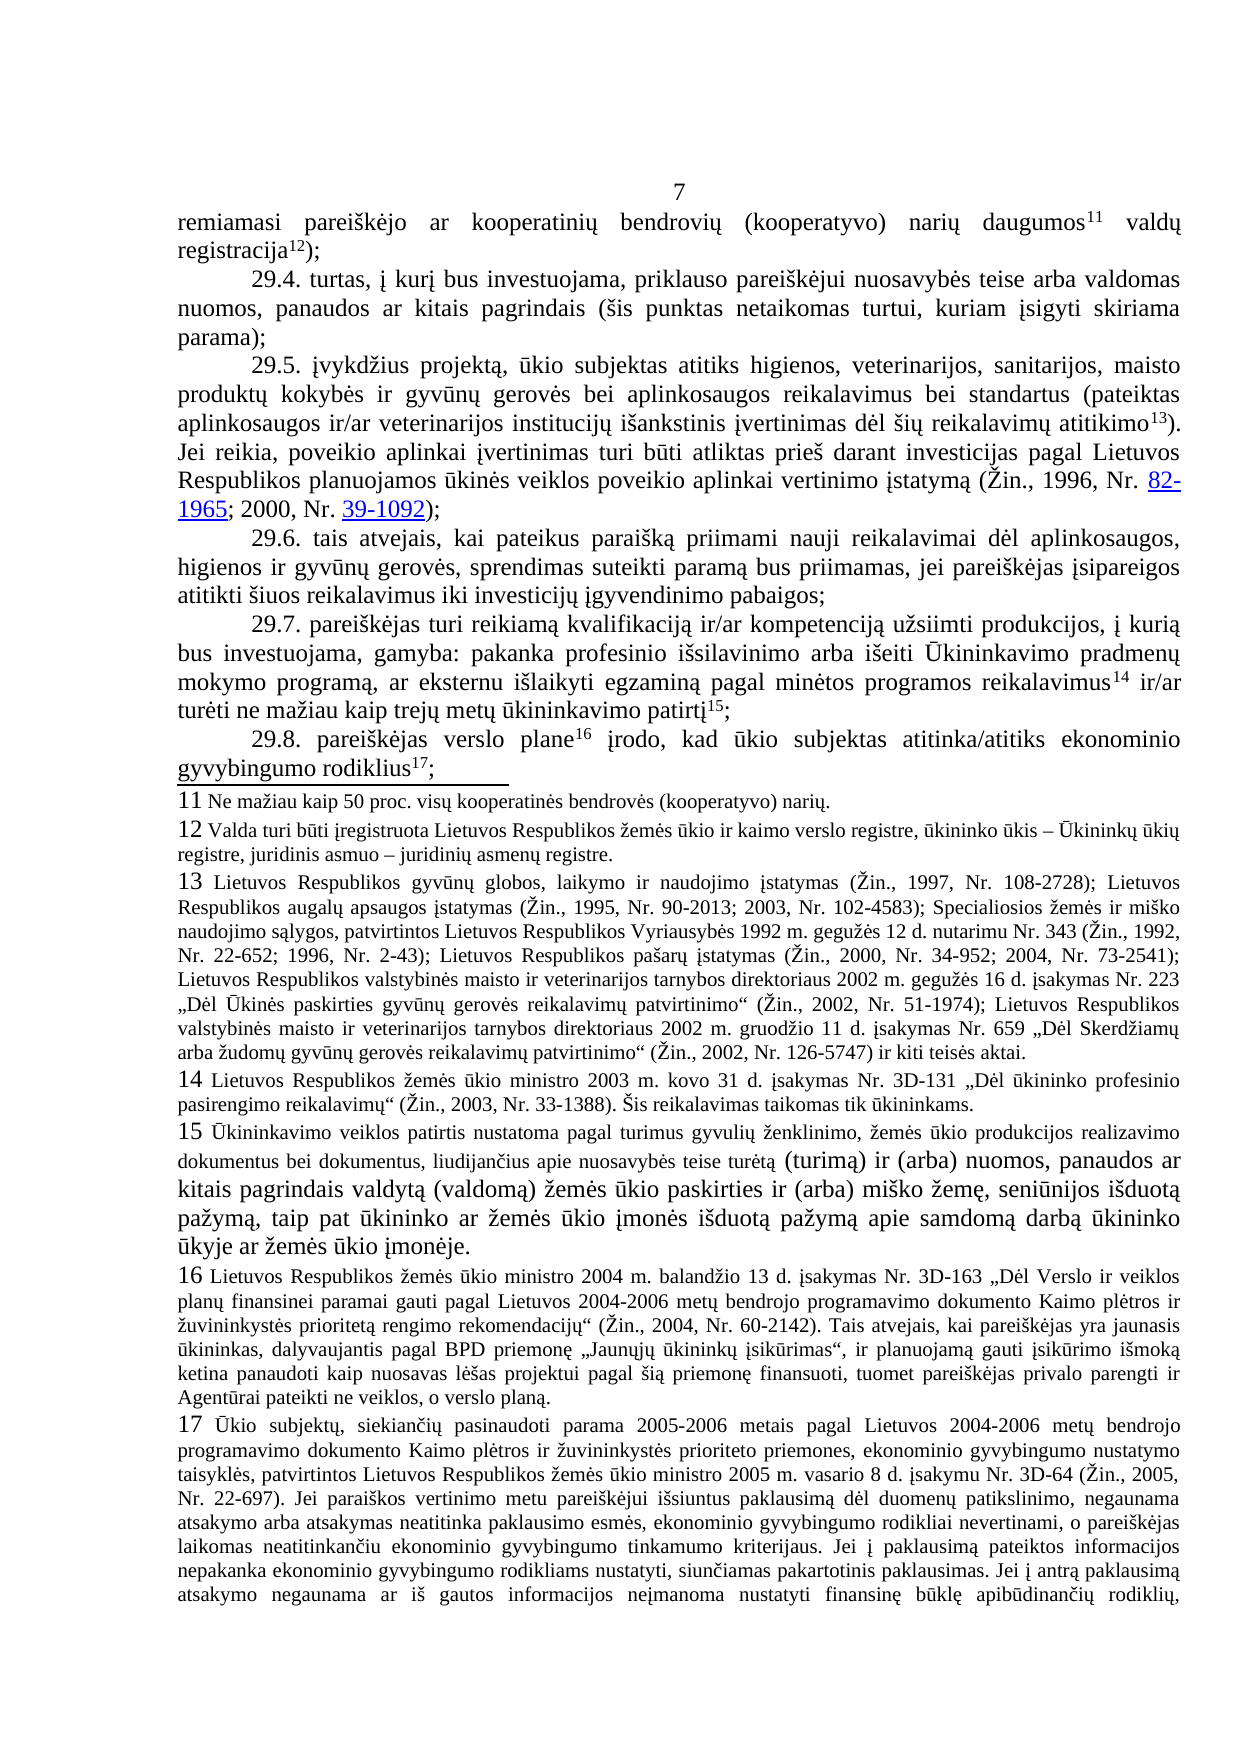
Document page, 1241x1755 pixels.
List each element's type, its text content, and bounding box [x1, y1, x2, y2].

text Valda turi būti įregistruota Lietuvos Respublikos žemės ūkio ir kaimo verslo registre, ūkininko ūkis – Ūkininkų ūkių registre, juridinis asmuo – juridinių asmenų registre. [177, 814, 1181, 866]
text Ne mažiau kaip 50 proc. visų kooperatinės bendrovės (kooperatyvo) narių. [177, 785, 1181, 814]
text Ūkio subjektų, siekiančių pasinaudoti parama 2005-2006 metais pagal Lietuvos 2004-2006 metų bendrojo programavimo dokumento Kaimo plėtros ir žuvininkystės prioriteto priemones, ekonominio gyvybingumo nustatymo taisyklės, patvirtintos Lietuvos Respublikos žemės ūkio ministro 2005 m. vasario 8 d. įsakymu Nr. 3D-64 (Žin., 2005, Nr. 22-697). Jei paraiškos vertinimo metu pareiškėjui išsiuntus paklausimą dėl duomenų patikslinimo, negaunama atsakymo arba atsakymas neatitinka paklausimo esmės, ekonominio gyvybingumo rodikliai nevertinami, o pareiškėjas laikomas neatitinkančiu ekonominio gyvybingumo tinkamumo kriterijaus. Jei į paklausimą pateiktos informacijos nepakanka ekonominio gyvybingumo rodikliams nustatyti, siunčiamas pakartotinis paklausimas. Jei į antrą paklausimą atsakymo negaunama ar iš gautos informacijos neįmanoma nustatyti finansinę būklę apibūdinančių rodiklių, [177, 1409, 1181, 1606]
text 29.6. tais atvejais, kai pateikus paraišką priimami nauji reikalavimai dėl aplinkosaugos, higienos ir gyvūnų gerovės, sprendimas suteikti paramą bus priimamas, jei pareiškėjas įsipareigos atitikti šiuos reikalavimus iki investicijų įgyvendinimo pabaigos; [177, 523, 1181, 609]
text 29.5. įvykdžius projektą, ūkio subjektas atitiks higienos, veterinarijos, sanitarijos, maisto produktų kokybės ir gyvūnų gerovės bei aplinkosaugos reikalavimus bei standartus (pateiktas aplinkosaugos ir/ar veterinarijos institucijų išankstinis įvertinimas dėl šių reikalavimų atitikimo). Jei reikia, poveikio aplinkai įvertinimas turi būti atliktas prieš darant investicijas pagal Lietuvos Respublikos planuojamos ūkinės veiklos poveikio aplinkai vertinimo įstatymą (Žin., 1996, Nr. 82-1965; 2000, Nr. 39-1092); [177, 350, 1181, 523]
text Lietuvos Respublikos žemės ūkio ministro 2004 m. balandžio 13 d. įsakymas Nr. 3D-163 „Dėl Verslo ir veiklos planų finansinei paramai gauti pagal Lietuvos 2004-2006 metų bendrojo programavimo dokumento Kaimo plėtros ir žuvininkystės prioritetą rengimo rekomendacijų“ (Žin., 2004, Nr. 60-2142). Tais atvejais, kai pareiškėjas yra jaunasis ūkininkas, dalyvaujantis pagal BPD priemonę „Jaunųjų ūkininkų įsikūrimas“, ir planuojamą gauti įsikūrimo išmoką ketina panaudoti kaip nuosavas lėšas projektui pagal šią priemonę finansuoti, tuomet pareiškėjas privalo parengti ir Agentūrai pateikti ne veiklos, o verslo planą. [177, 1260, 1181, 1409]
text remiamasi pareiškėjo ar kooperatinių bendrovių (kooperatyvo) narių daugumos valdų registracija); [177, 207, 1181, 264]
text 29.7. pareiškėjas turi reikiamą kvalifikaciją ir/ar kompetenciją užsiimti produkcijos, į kurią bus investuojama, gamyba: pakanka profesinio išsilavinimo arba išeiti Ūkininkavimo pradmenų mokymo programą, ar eksternu išlaikyti egzaminą pagal minėtos programos reikalavimus ir/ar turėti ne mažiau kaip trejų metų ūkininkavimo patirtį; [177, 609, 1181, 724]
text Ūkininkavimo veiklos patirtis nustatoma pagal turimus gyvulių ženklinimo, žemės ūkio produkcijos realizavimo dokumentus bei dokumentus, liudijančius apie nuosavybės teise turėtą (turimą) ir (arba) nuomos, panaudos ar kitais pagrindais valdytą (valdomą) žemės ūkio paskirties ir (arba) miško žemę, seniūnijos išduotą pažymą, taip pat ūkininko ar žemės ūkio įmonės išduotą pažymą apie samdomą darbą ūkininko ūkyje ar žemės ūkio įmonėje. [177, 1116, 1181, 1260]
text 29.8. pareiškėjas verslo plane įrodo, kad ūkio subjektas atitinka/atitiks ekonominio gyvybingumo rodiklius; [177, 724, 1181, 782]
text 29.4. turtas, į kurį bus investuojama, priklauso pareiškėjui nuosavybės teise arba valdomas nuomos, panaudos ar kitais pagrindais (šis punktas netaikomas turtui, kuriam įsigyti skiriama parama); [177, 264, 1181, 350]
text Lietuvos Respublikos žemės ūkio ministro 2003 m. kovo 31 d. įsakymas Nr. 3D-131 „Dėl ūkininko profesinio pasirengimo reikalavimų“ (Žin., 2003, Nr. 33-1388). Šis reikalavimas taikomas tik ūkininkams. [177, 1064, 1181, 1116]
text Lietuvos Respublikos gyvūnų globos, laikymo ir naudojimo įstatymas (Žin., 1997, Nr. 108-2728); Lietuvos Respublikos augalų apsaugos įstatymas (Žin., 1995, Nr. 90-2013; 2003, Nr. 102-4583); Specialiosios žemės ir miško naudojimo sąlygos, patvirtintos Lietuvos Respublikos Vyriausybės 1992 m. gegužės 12 d. nutarimu Nr. 343 (Žin., 1992, Nr. 22-652; 1996, Nr. 2-43); Lietuvos Respublikos pašarų įstatymas (Žin., 2000, Nr. 34-952; 2004, Nr. 73-2541); Lietuvos Respublikos valstybinės maisto ir veterinarijos tarnybos direktoriaus 2002 m. gegužės 16 d. įsakymas Nr. 223 „Dėl Ūkinės paskirties gyvūnų gerovės reikalavimų patvirtinimo“ (Žin., 2002, Nr. 51-1974); Lietuvos Respublikos valstybinės maisto ir veterinarijos tarnybos direktoriaus 2002 m. gruodžio 11 d. įsakymas Nr. 659 „Dėl Skerdžiamų arba žudomų gyvūnų gerovės reikalavimų patvirtinimo“ (Žin., 2002, Nr. 126-5747) ir kiti teisės aktai. [177, 866, 1181, 1064]
